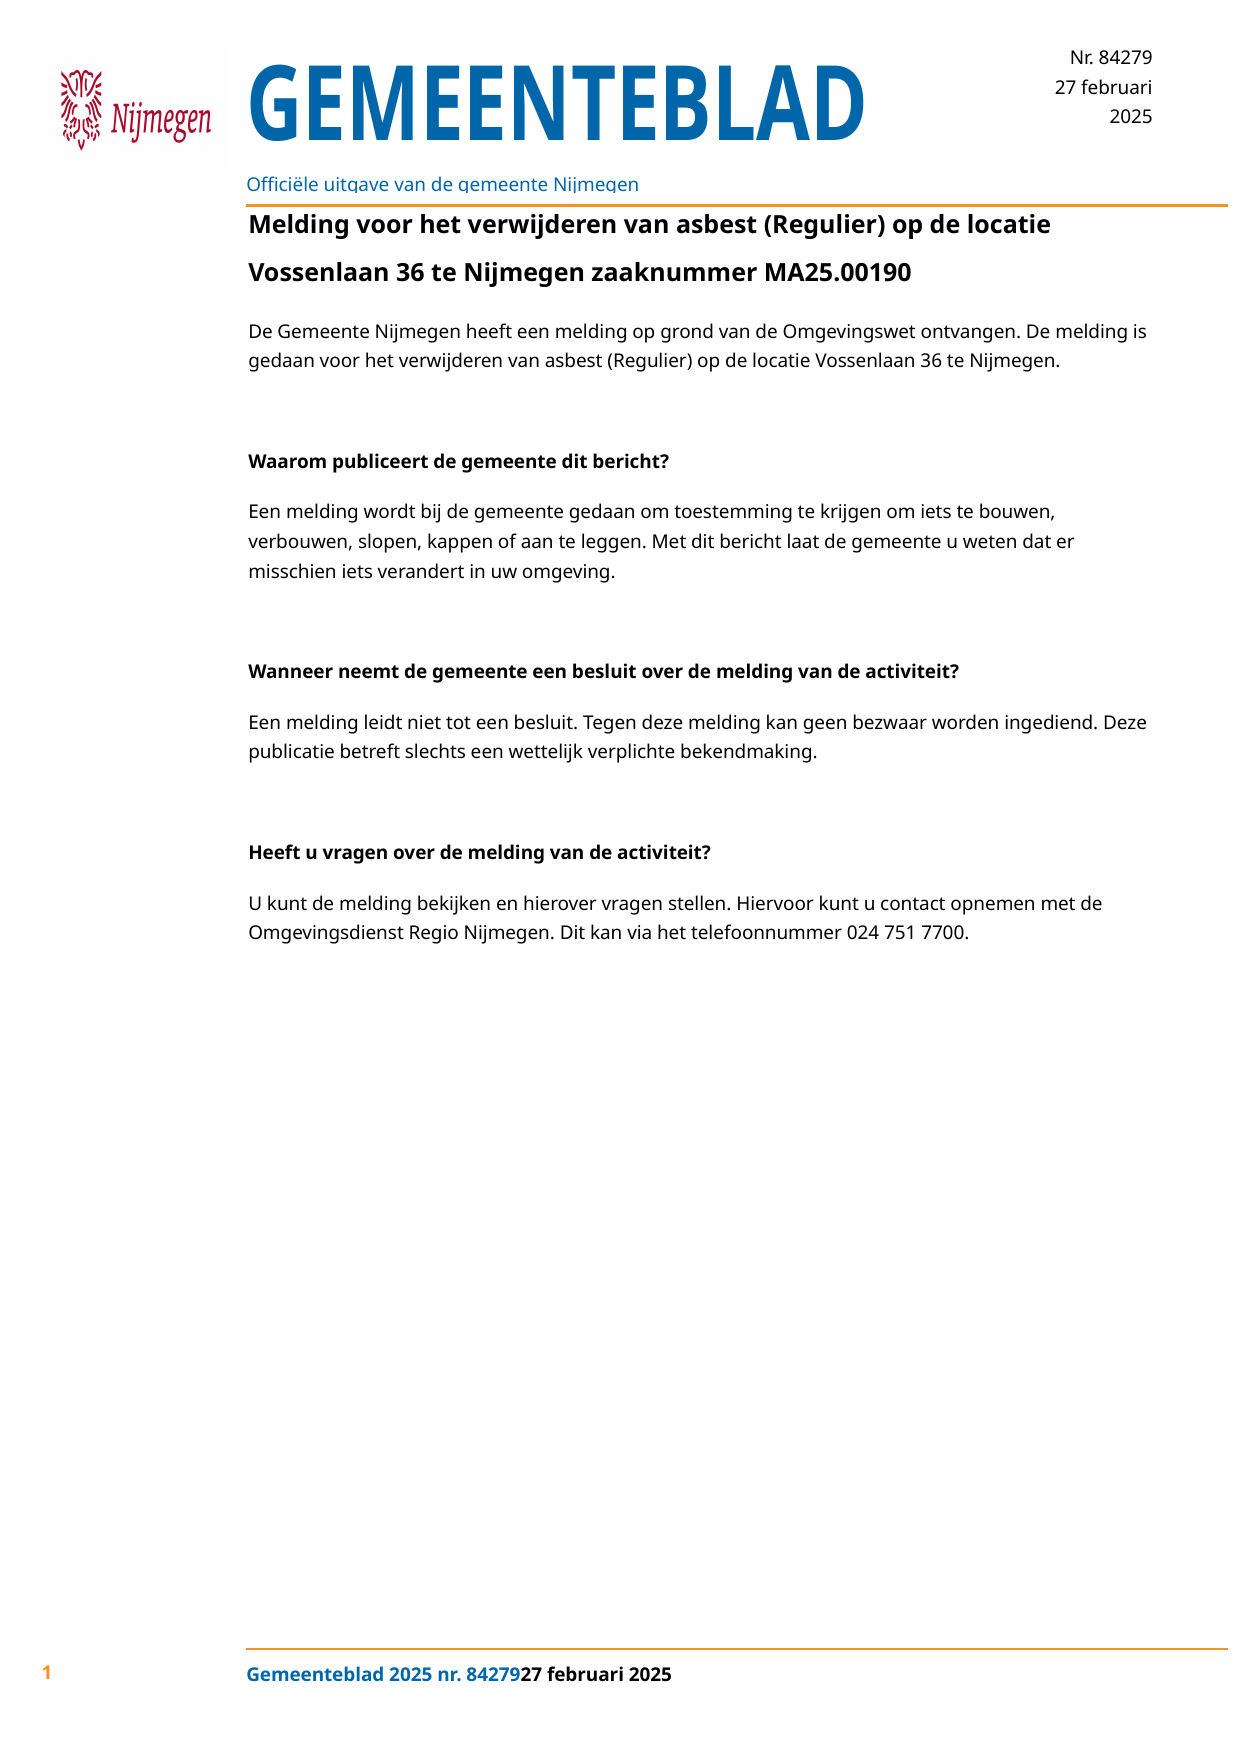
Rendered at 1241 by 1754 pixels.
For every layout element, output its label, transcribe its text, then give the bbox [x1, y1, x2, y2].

text Melding voor het verwijderen van asbest (Regulier) op de locatie Vossenlaan 36 te Nijmegen zaaknummer MA25.00190 [248, 207, 1152, 288]
text U kunt de melding bekijken en hierover vragen stellen. Hiervoor kunt u contact opnemen met de Omgevingsdienst Regio Nijmegen. Dit kan via het telefoonnummer 024 751 7700. [248, 890, 1152, 945]
picture [41, 47, 231, 172]
text Wanneer neemt de gemeente een besluit over de melding van de activiteit? [248, 659, 1152, 684]
text Een melding leidt niet tot een besluit. Tegen deze melding kan geen bezwaar worden ingediend. Deze publicatie betreft slechts een wettelijk verplichte bekendmaking. [248, 709, 1152, 764]
text Heeft u vragen over de melding van de activiteit? [248, 839, 1152, 865]
text De Gemeente Nijmegen heeft een melding op grond van de Omgevingswet ontvangen. De melding is gedaan voor het verwijderen van asbest (Regulier) op de locatie Vossenlaan 36 te Nijmegen. [248, 318, 1152, 373]
text Waarom publiceert de gemeente dit bericht? [248, 448, 1152, 474]
text Een melding wordt bij de gemeente gedaan om toestemming te krijgen om iets te bouwen, verbouwen, slopen, kappen of aan te leggen. Met dit bericht laat de gemeente u weten dat er misschien iets verandert in uw omgeving. [248, 499, 1152, 584]
